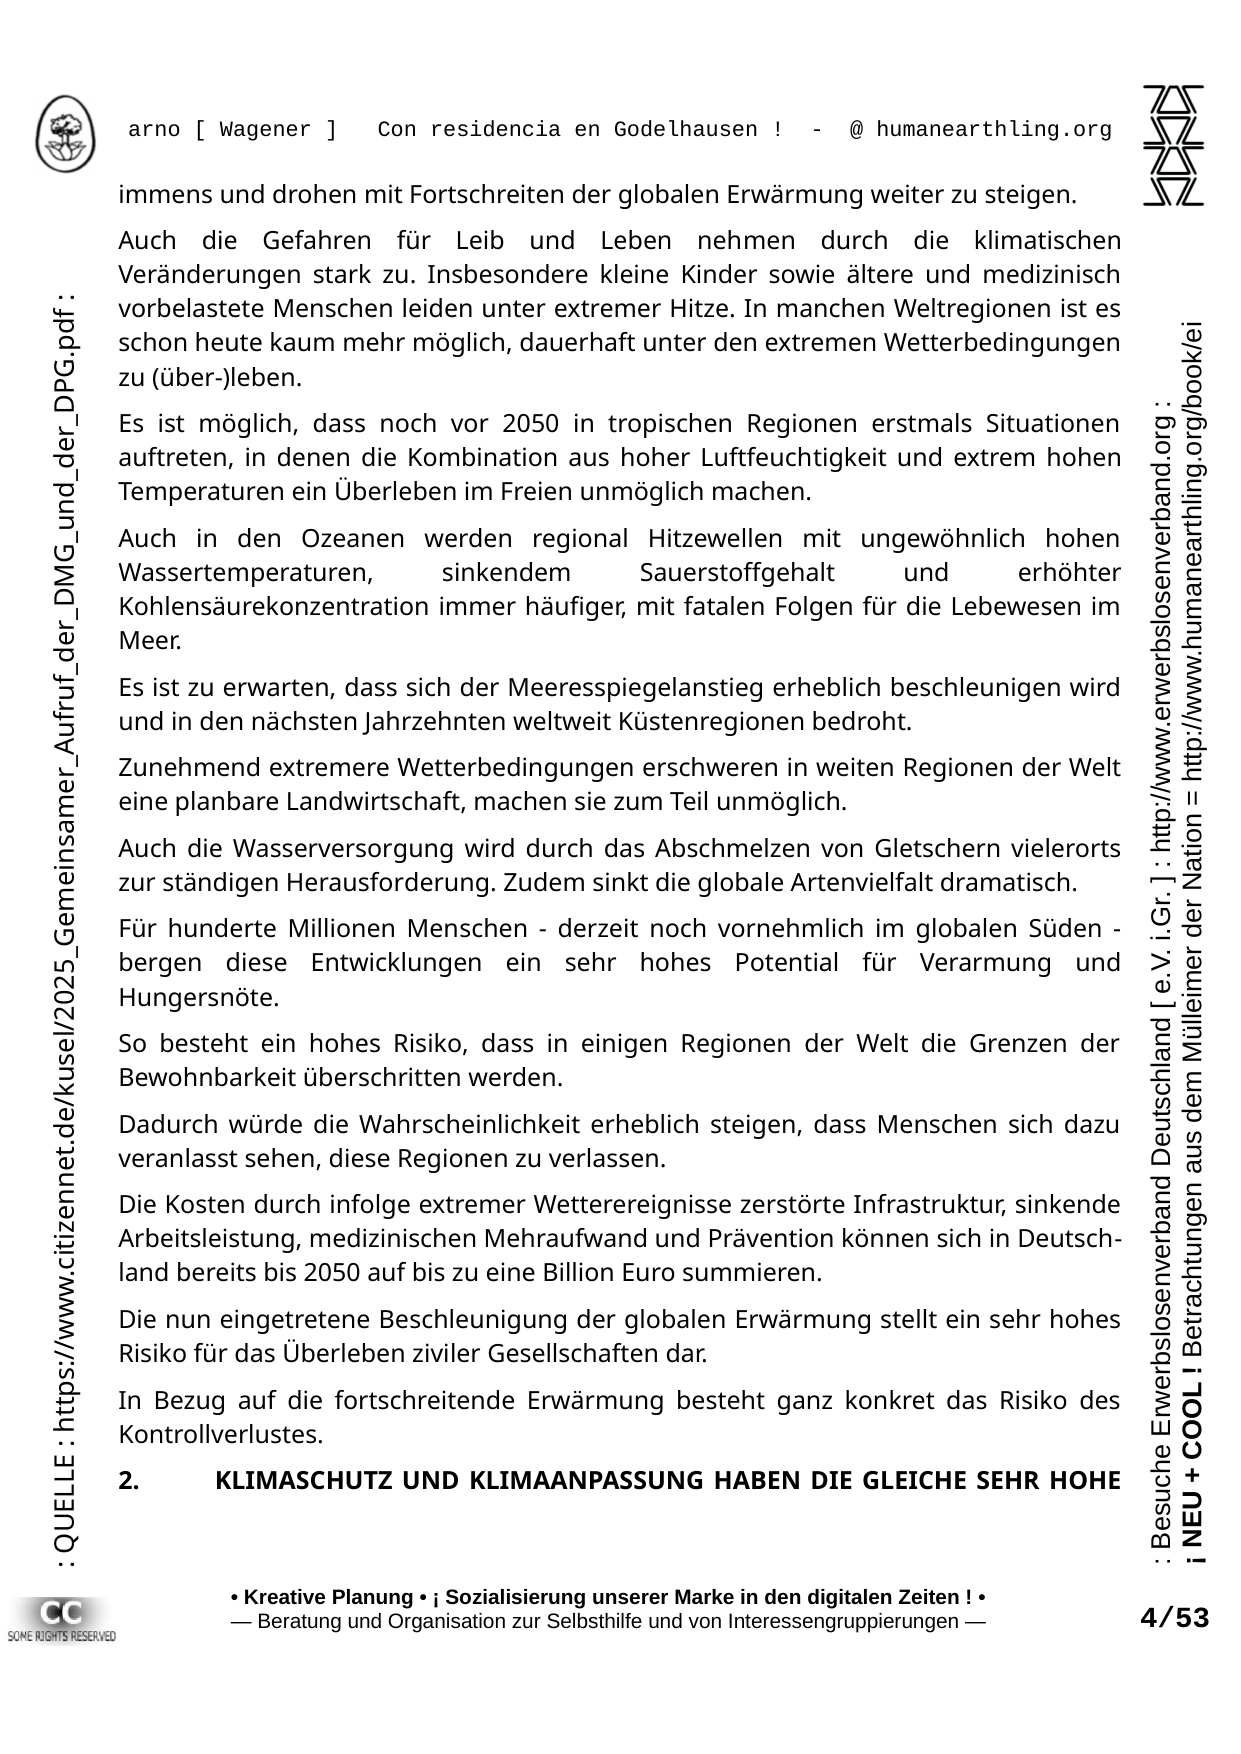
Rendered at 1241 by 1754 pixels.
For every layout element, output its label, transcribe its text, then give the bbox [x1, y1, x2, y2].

text So besteht ein hohes Risiko, dass in einigen Regionen der Welt die Grenzen der Bewohnbarkeit überschritten werden. [118, 1026, 1122, 1094]
text Auch in den Ozeanen werden regional Hitzewellen mit ungewöhnlich hohen Wassertem­peraturen, sinkendem Sauerstoffgehalt und erhöhter Kohlensäurekonzentration immer häufiger, mit fatalen Folgen für die Lebewesen im Meer. [118, 520, 1122, 657]
text Für hunderte Millionen Men­schen - derzeit noch vornehmlich im globalen Süden - bergen diese Entwicklungen ein sehr hohes Potential für Verarmung und Hungersnöte. [118, 911, 1122, 1013]
text immens und drohen mit Fortschreiten der globalen Erwärmung weiter zu steigen. [118, 176, 1122, 210]
picture [0, 1595, 122, 1646]
text Es ist zu erwarten, dass sich der Meeresspiegelanstieg erheblich beschleunigen wird und in den nächsten Jahrzehnten weltweit Küstenregionen bedroht. [118, 669, 1122, 737]
text Die nun eingetretene Be­schleunigung der globalen Erwärmung stellt ein sehr hohes Risiko für das Überleben zivi­ler Gesellschaften dar. [118, 1302, 1122, 1370]
text Auch die Gefahren für Leib und Leben neh­men durch die klimatischen Veränderungen stark zu. Insbesondere kleine Kinder sowie ältere und medizinisch vorbelastete Menschen leiden unter extremer Hitze. In manchen Weltregionen ist es schon heute kaum mehr möglich, dauerhaft unter den extremen Wetterbedingungen zu (über-)leben. [118, 223, 1122, 393]
picture [1142, 84, 1205, 207]
text Zunehmend extremere Wetterbedingungen erschweren in weiten Regionen der Welt eine planbare Landwirtschaft, machen sie zum Teil unmöglich. [118, 750, 1122, 818]
picture [33, 94, 98, 174]
text Die Kosten durch infolge extremer Wetterereignisse zerstörte Infrastruktur, sinkende Arbeitsleistung, medizinischen Mehraufwand und Prävention können sich in Deutsch­land bereits bis 2050 auf bis zu eine Billion Euro summieren. [118, 1187, 1122, 1289]
text Da­durch würde die Wahrscheinlichkeit erheblich steigen, dass Menschen sich dazu veran­lasst sehen, diese Regionen zu verlassen. [118, 1106, 1122, 1174]
text Es ist möglich, dass noch vor 2050 in tropischen Regionen erstmals Situationen auftreten, in denen die Kombination aus hoher Luftfeuch­tigkeit und extrem hohen Temperaturen ein Überleben im Freien unmöglich machen. [118, 406, 1122, 508]
text 2. KLIMASCHUTZ UND KLIMAANPASSUNG HABEN DIE GLEICHE SEHR HOHE [118, 1463, 1122, 1497]
text In Bezug auf die fortschreitende Erwärmung besteht ganz konkret das Risiko des Kontrollverlustes. [118, 1382, 1122, 1450]
text Auch die Wasserversor­gung wird durch das Abschmelzen von Gletschern vielerorts zur ständigen Herausfor­derung. Zudem sinkt die globale Artenvielfalt dramatisch. [118, 830, 1122, 898]
